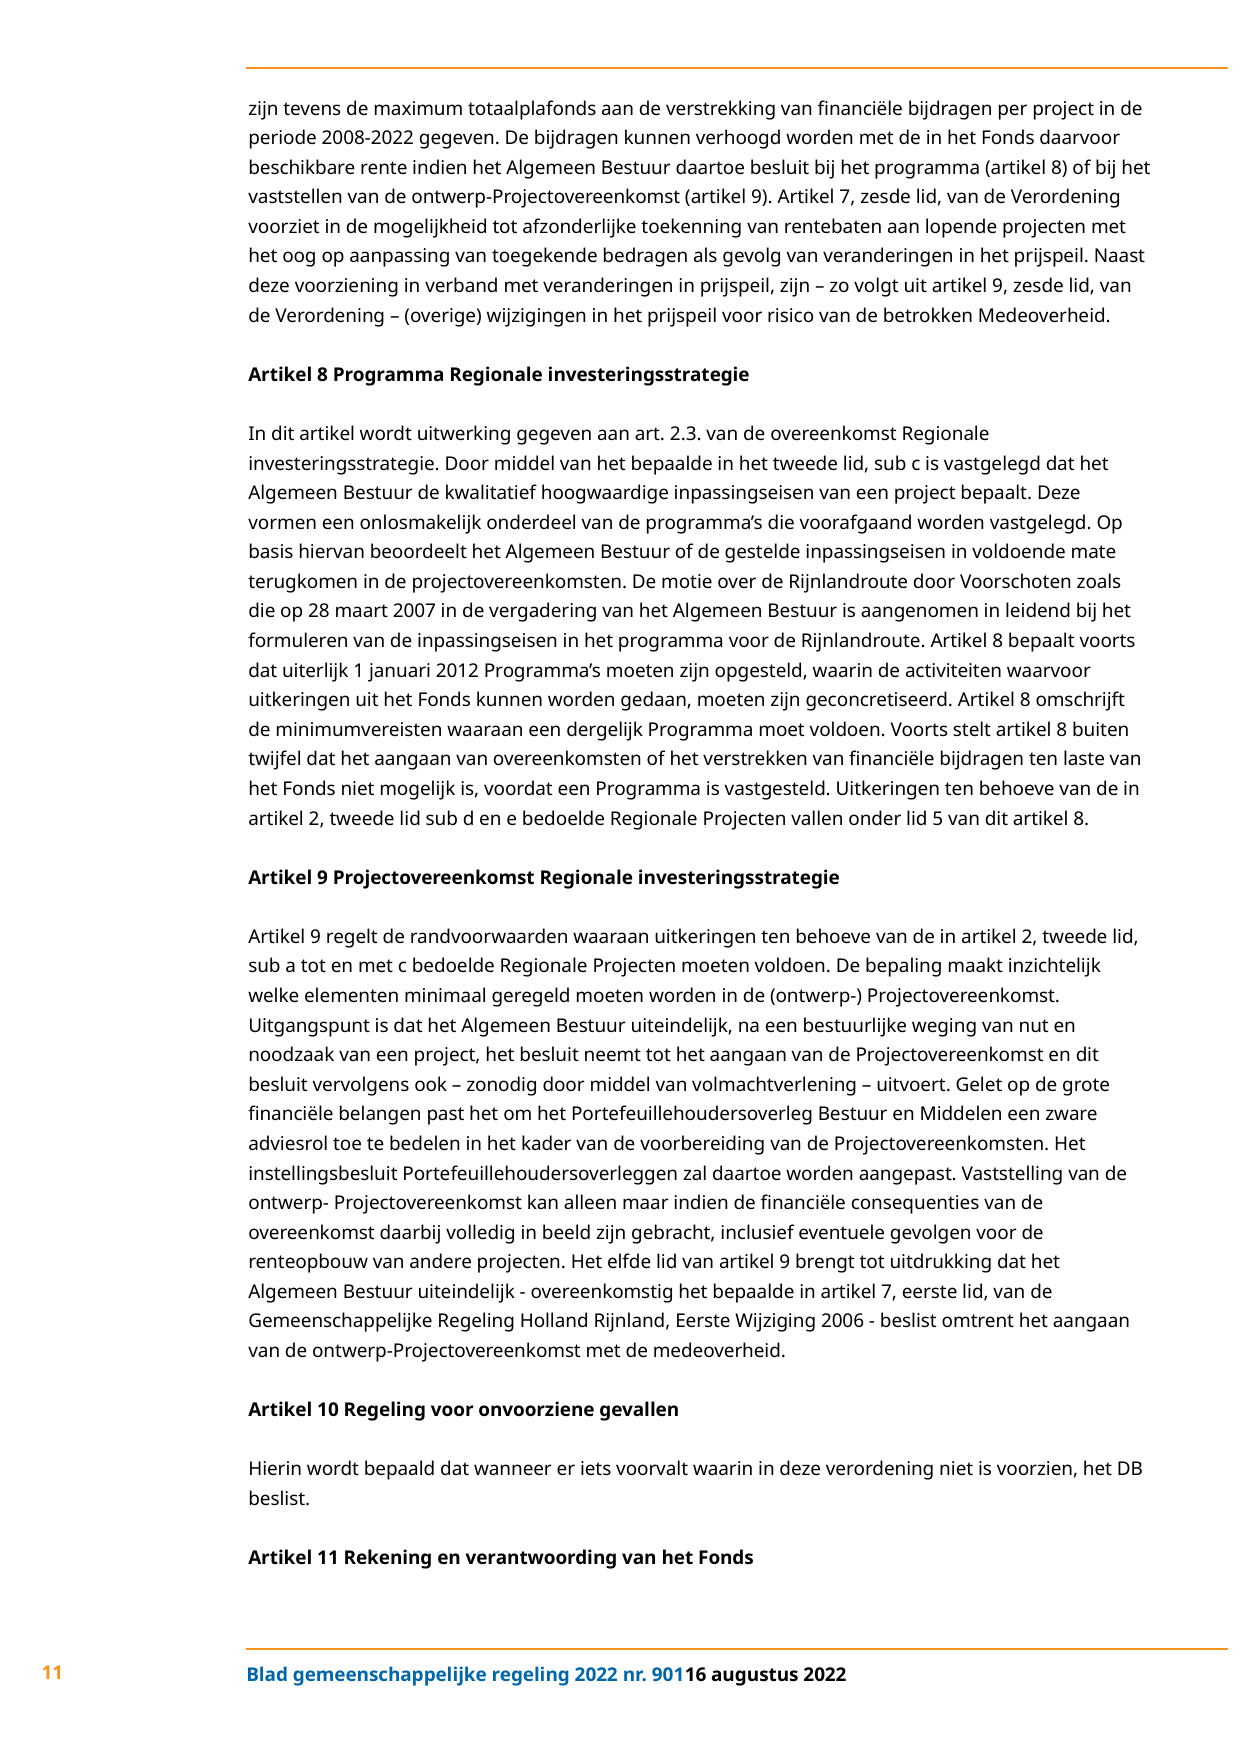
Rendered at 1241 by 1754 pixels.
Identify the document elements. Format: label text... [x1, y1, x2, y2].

text Artikel 10 Regeling voor onvoorziene gevallen [248, 1396, 1152, 1422]
text zijn tevens de maximum totaalplafonds aan de verstrekking van financiële bijdragen per project in de periode 2008-2022 gegeven. De bijdragen kunnen verhoogd worden met de in het Fonds daarvoor beschikbare rente indien het Algemeen Bestuur daartoe besluit bij het programma (artikel 8) of bij het vaststellen van de ontwerp-Projectovereenkomst (artikel 9). Artikel 7, zesde lid, van de Verordening voorziet in de mogelijkheid tot afzonderlijke toekenning van rentebaten aan lopende projecten met het oog op aanpassing van toegekende bedragen als gevolg van veranderingen in het prijspeil. Naast deze voorziening in verband met veranderingen in prijspeil, zijn – zo volgt uit artikel 9, zesde lid, van de Verordening – (overige) wijzigingen in het prijspeil voor risico van de betrokken Medeoverheid. [248, 95, 1152, 328]
picture [41, 47, 231, 172]
text Hierin wordt bepaald dat wanneer er iets voorvalt waarin in deze verordening niet is voorzien, het DB beslist. [248, 1456, 1152, 1511]
text Artikel 9 Projectovereenkomst Regionale investeringsstrategie [248, 864, 1152, 890]
text Artikel 8 Programma Regionale investeringsstrategie [248, 361, 1152, 387]
text Artikel 11 Rekening en verantwoording van het Fonds [248, 1544, 1152, 1570]
text Artikel 9 regelt de randvoorwaarden waaraan uitkeringen ten behoeve van de in artikel 2, tweede lid, sub a tot en met c bedoelde Regionale Projecten moeten voldoen. De bepaling maakt inzichtelijk welke elementen minimaal geregeld moeten worden in de (ontwerp-) Projectovereenkomst. Uitgangspunt is dat het Algemeen Bestuur uiteindelijk, na een bestuurlijke weging van nut en noodzaak van een project, het besluit neemt tot het aangaan van de Projectovereenkomst en dit besluit vervolgens ook – zonodig door middel van volmachtverlening – uitvoert. Gelet op de grote financiële belangen past het om het Portefeuillehoudersoverleg Bestuur en Middelen een zware adviesrol toe te bedelen in het kader van de voorbereiding van de Projectovereenkomsten. Het instellingsbesluit Portefeuillehoudersoverleggen zal daartoe worden aangepast. Vaststelling van de ontwerp- Projectovereenkomst kan alleen maar indien de financiële consequenties van de overeenkomst daarbij volledig in beeld zijn gebracht, inclusief eventuele gevolgen voor de renteopbouw van andere projecten. Het elfde lid van artikel 9 brengt tot uitdrukking dat het Algemeen Bestuur uiteindelijk - overeenkomstig het bepaalde in artikel 7, eerste lid, van de Gemeenschappelijke Regeling Holland Rijnland, Eerste Wijziging 2006 - beslist omtrent het aangaan van de ontwerp-Projectovereenkomst met de medeoverheid. [248, 923, 1152, 1363]
text In dit artikel wordt uitwerking gegeven aan art. 2.3. van de overeenkomst Regionale investeringsstrategie. Door middel van het bepaalde in het tweede lid, sub c is vastgelegd dat het Algemeen Bestuur de kwalitatief hoogwaardige inpassingseisen van een project bepaalt. Deze vormen een onlosmakelijk onderdeel van de programma’s die voorafgaand worden vastgelegd. Op basis hiervan beoordeelt het Algemeen Bestuur of de gestelde inpassingseisen in voldoende mate terugkomen in de projectovereenkomsten. De motie over de Rijnlandroute door Voorschoten zoals die op 28 maart 2007 in de vergadering van het Algemeen Bestuur is aangenomen in leidend bij het formuleren van de inpassingseisen in het programma voor de Rijnlandroute. Artikel 8 bepaalt voorts dat uiterlijk 1 januari 2012 Programma’s moeten zijn opgesteld, waarin de activiteiten waarvoor uitkeringen uit het Fonds kunnen worden gedaan, moeten zijn geconcretiseerd. Artikel 8 omschrijft de minimumvereisten waaraan een dergelijk Programma moet voldoen. Voorts stelt artikel 8 buiten twijfel dat het aangaan van overeenkomsten of het verstrekken van financiële bijdragen ten laste van het Fonds niet mogelijk is, voordat een Programma is vastgesteld. Uitkeringen ten behoeve van de in artikel 2, tweede lid sub d en e bedoelde Regionale Projecten vallen onder lid 5 van dit artikel 8. [248, 420, 1152, 831]
